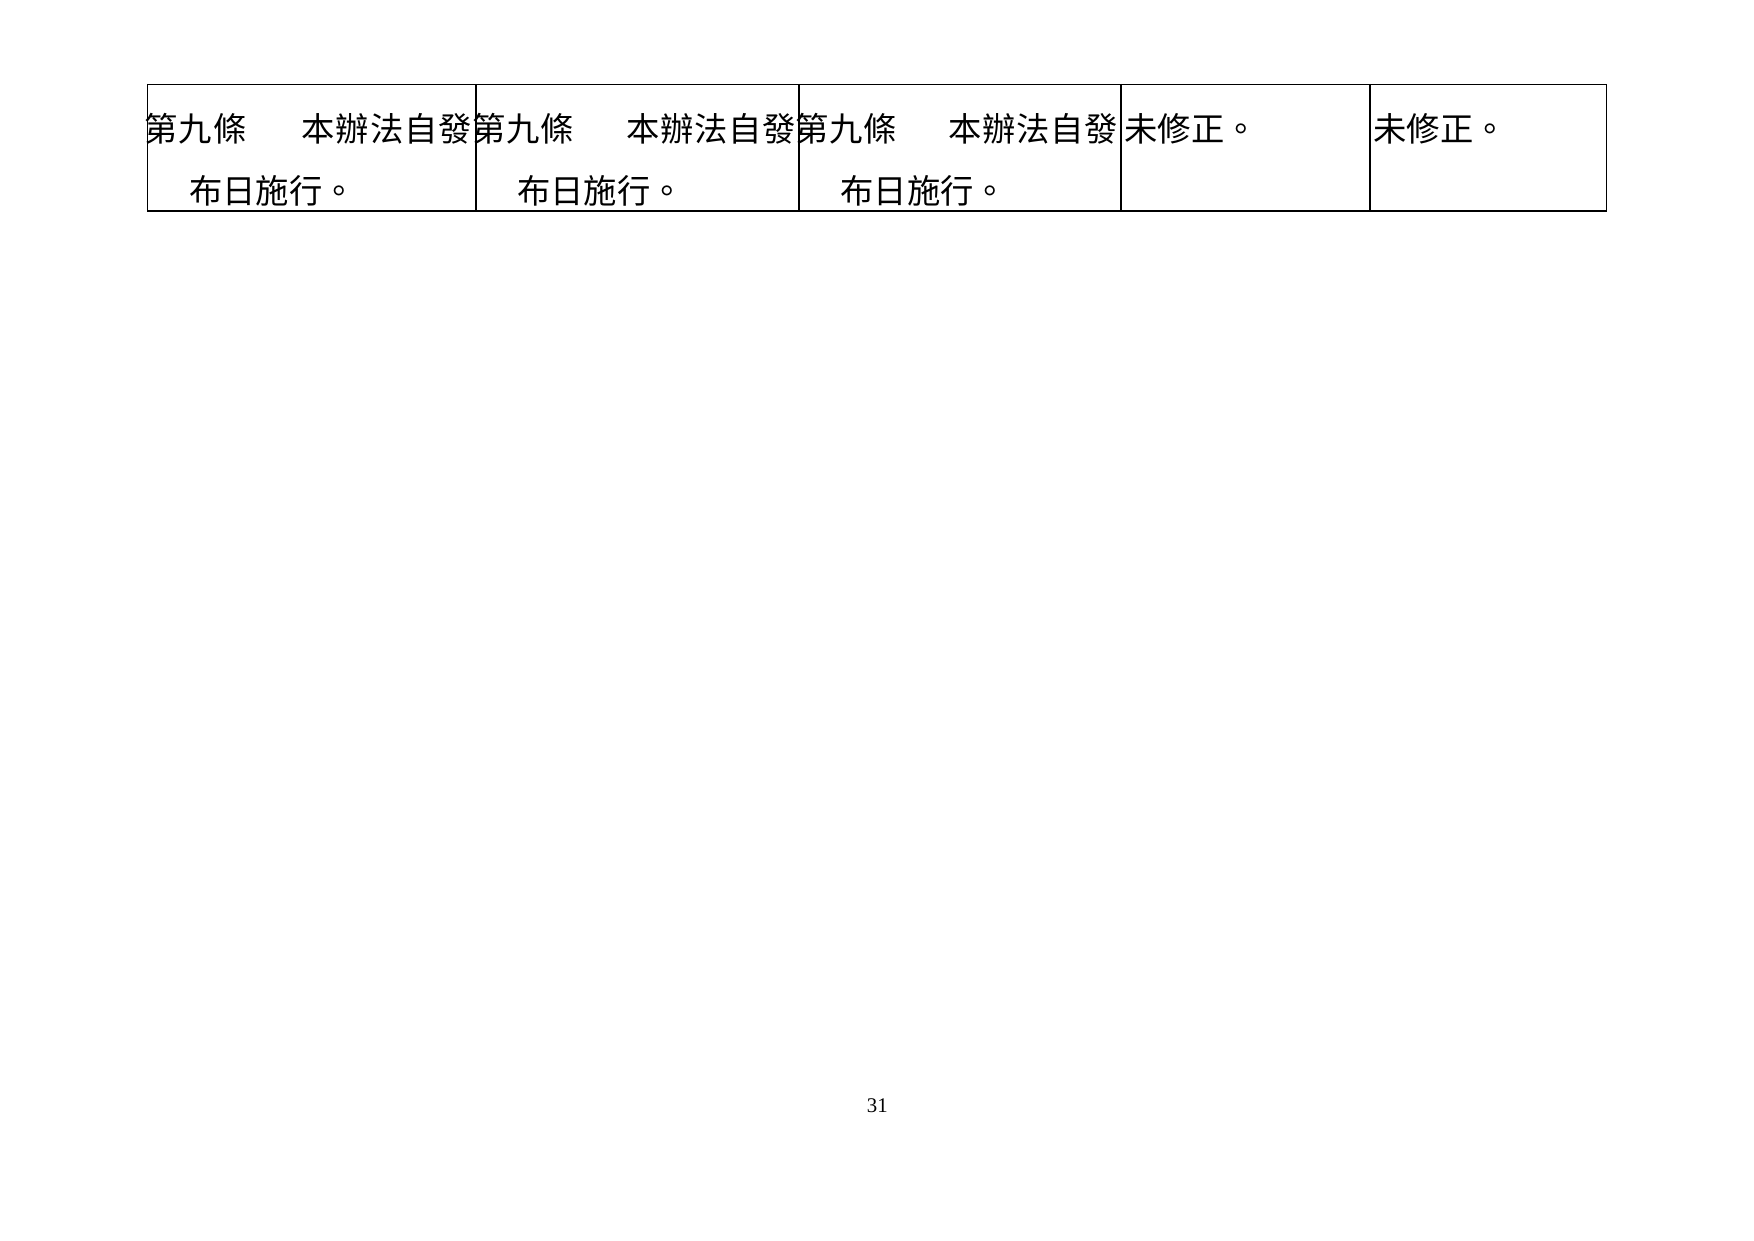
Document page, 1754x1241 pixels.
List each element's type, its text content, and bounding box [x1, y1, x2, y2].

table_cell 第九條 本辦法自發布日施行。 [477, 85, 798, 210]
table_cell 第九條 本辦法自發布日施行。 [148, 85, 475, 210]
table_cell 未修正。 [1371, 85, 1606, 210]
table_cell 第九條 本辦法自發布日施行。 [800, 85, 1120, 210]
table_cell 未修正。 [1122, 85, 1369, 210]
